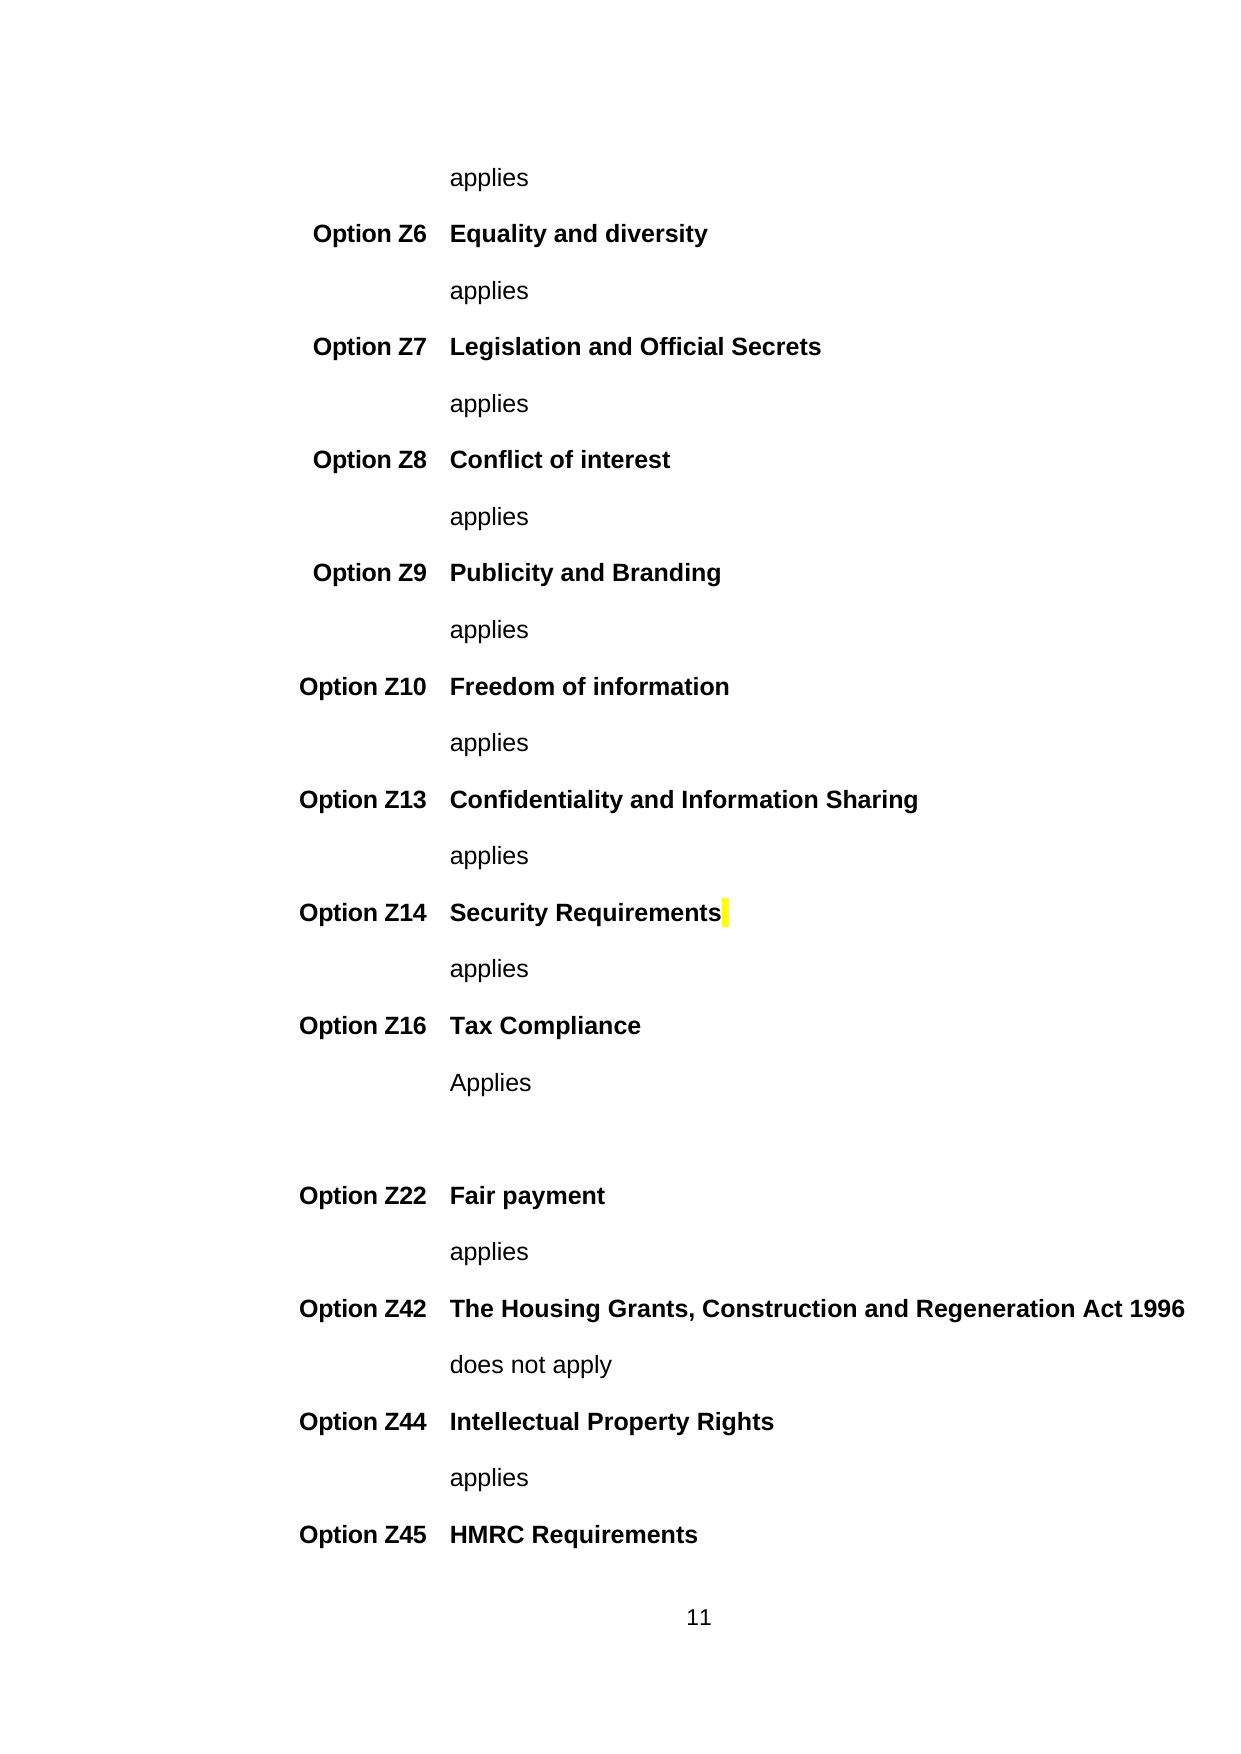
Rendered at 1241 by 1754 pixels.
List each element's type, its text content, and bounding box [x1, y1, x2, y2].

table_cell Fair payment [438, 1168, 1202, 1225]
table_cell Option Z6 [187, 207, 438, 320]
table_cell applies [438, 150, 1202, 207]
table_cell Option Z45 [187, 1508, 438, 1564]
table_cell [187, 1225, 438, 1281]
table_cell [187, 150, 438, 207]
table_cell Option Z13 [187, 772, 438, 885]
table_cell Conflict of interest applies [438, 433, 1202, 546]
table_cell Intellectual Property Rights applies [438, 1394, 1202, 1507]
table_cell applies [438, 1225, 1202, 1281]
table_cell Option Z7 [187, 320, 438, 433]
table_cell Tax Compliance Applies [438, 999, 1202, 1168]
table_cell Security Requirements applies [438, 885, 1202, 998]
table_cell Option Z22 [187, 1168, 438, 1225]
table_cell Confidentiality and Information Sharing applies [438, 772, 1202, 885]
table_cell Freedom of information applies [438, 659, 1202, 772]
table_cell Publicity and Branding applies [438, 546, 1202, 659]
table_cell Option Z42 [187, 1281, 438, 1394]
table_cell Equality and diversity applies [438, 207, 1202, 320]
table_cell Option Z10 [187, 659, 438, 772]
table_cell The Housing Grants, Construction and Regeneration Act 1996 does not apply [438, 1281, 1202, 1394]
table_cell Option Z44 [187, 1394, 438, 1507]
table_cell Option Z9 [187, 546, 438, 659]
table_cell Legislation and Official Secrets applies [438, 320, 1202, 433]
table_cell Option Z16 [187, 999, 438, 1168]
table_cell Option Z8 [187, 433, 438, 546]
table_cell HMRC Requirements [438, 1508, 1202, 1564]
table_cell Option Z14 [187, 885, 438, 998]
